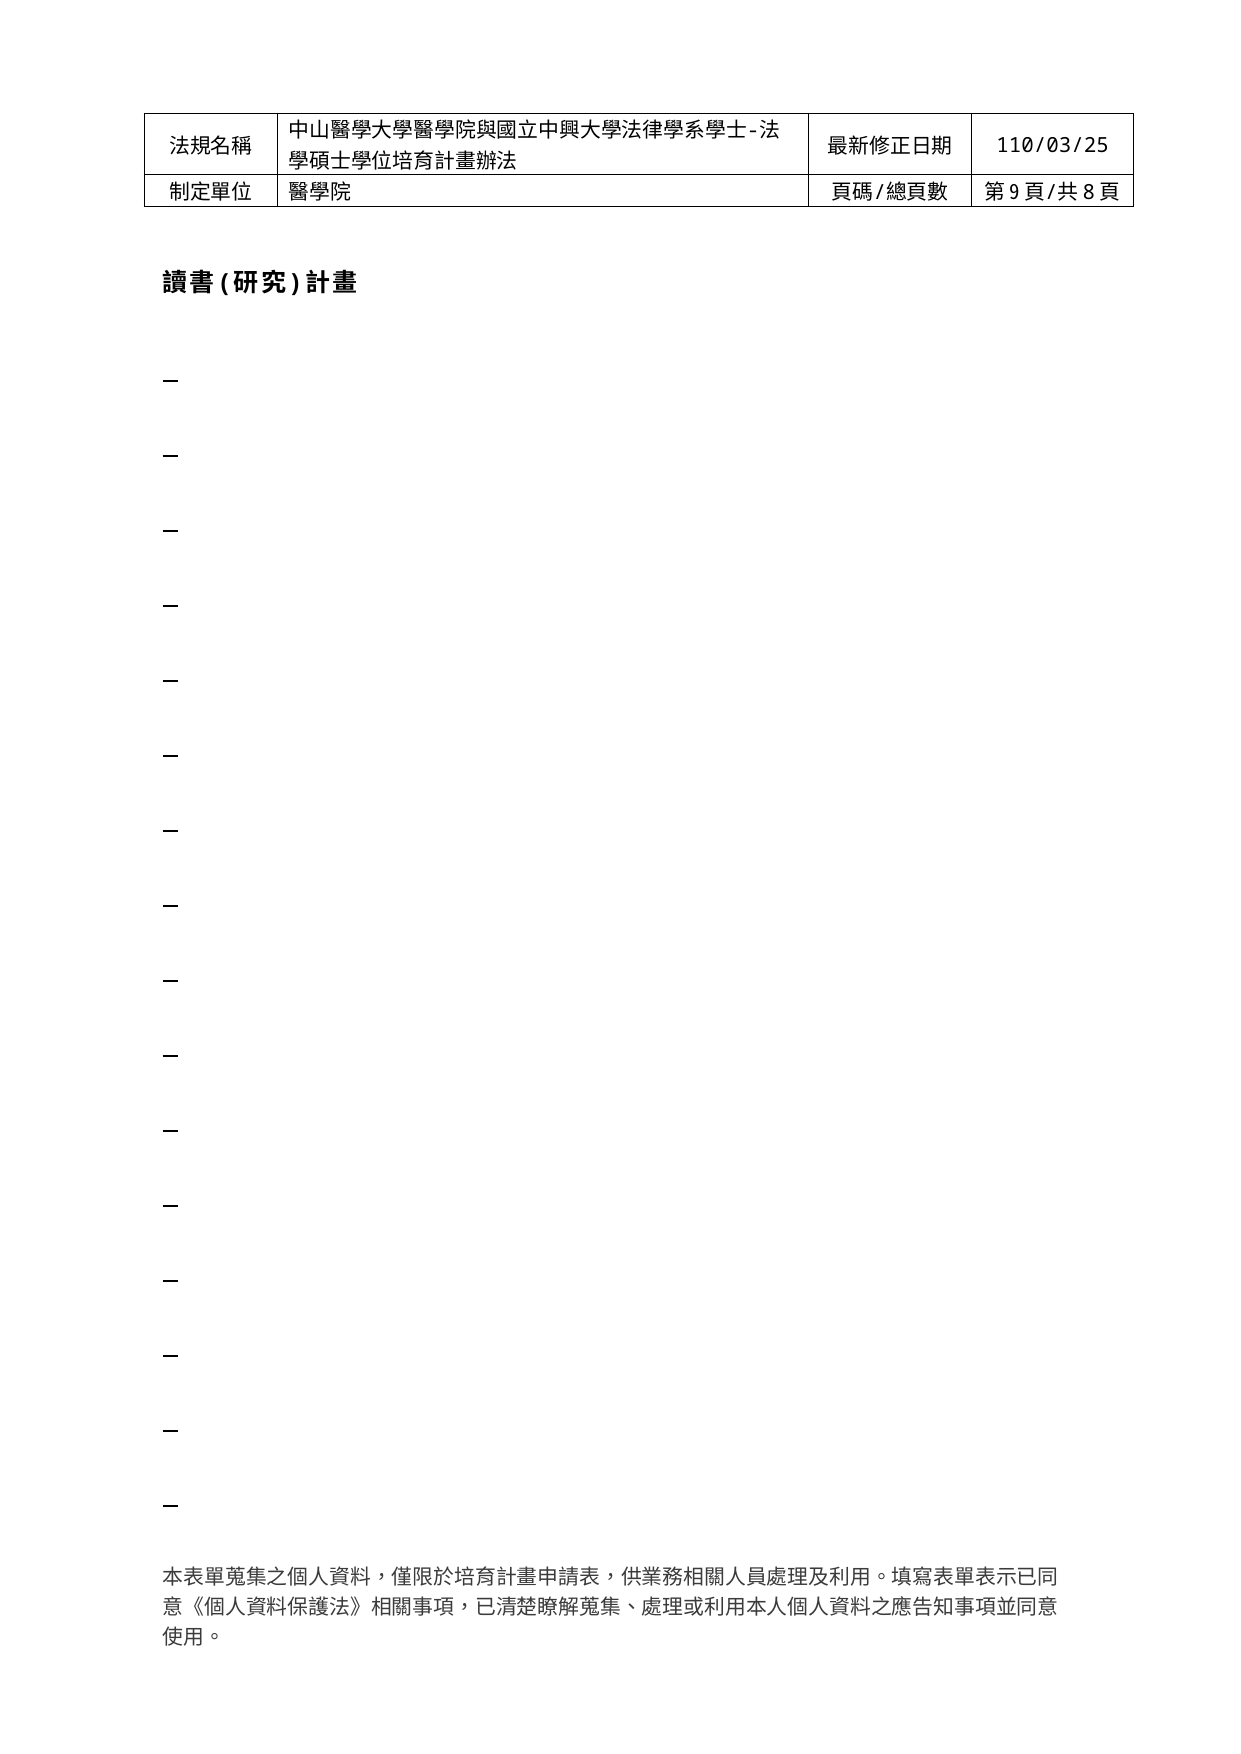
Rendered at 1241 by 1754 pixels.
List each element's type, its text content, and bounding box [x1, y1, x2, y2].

text 讀書(研究)計畫 [162, 239, 1078, 302]
